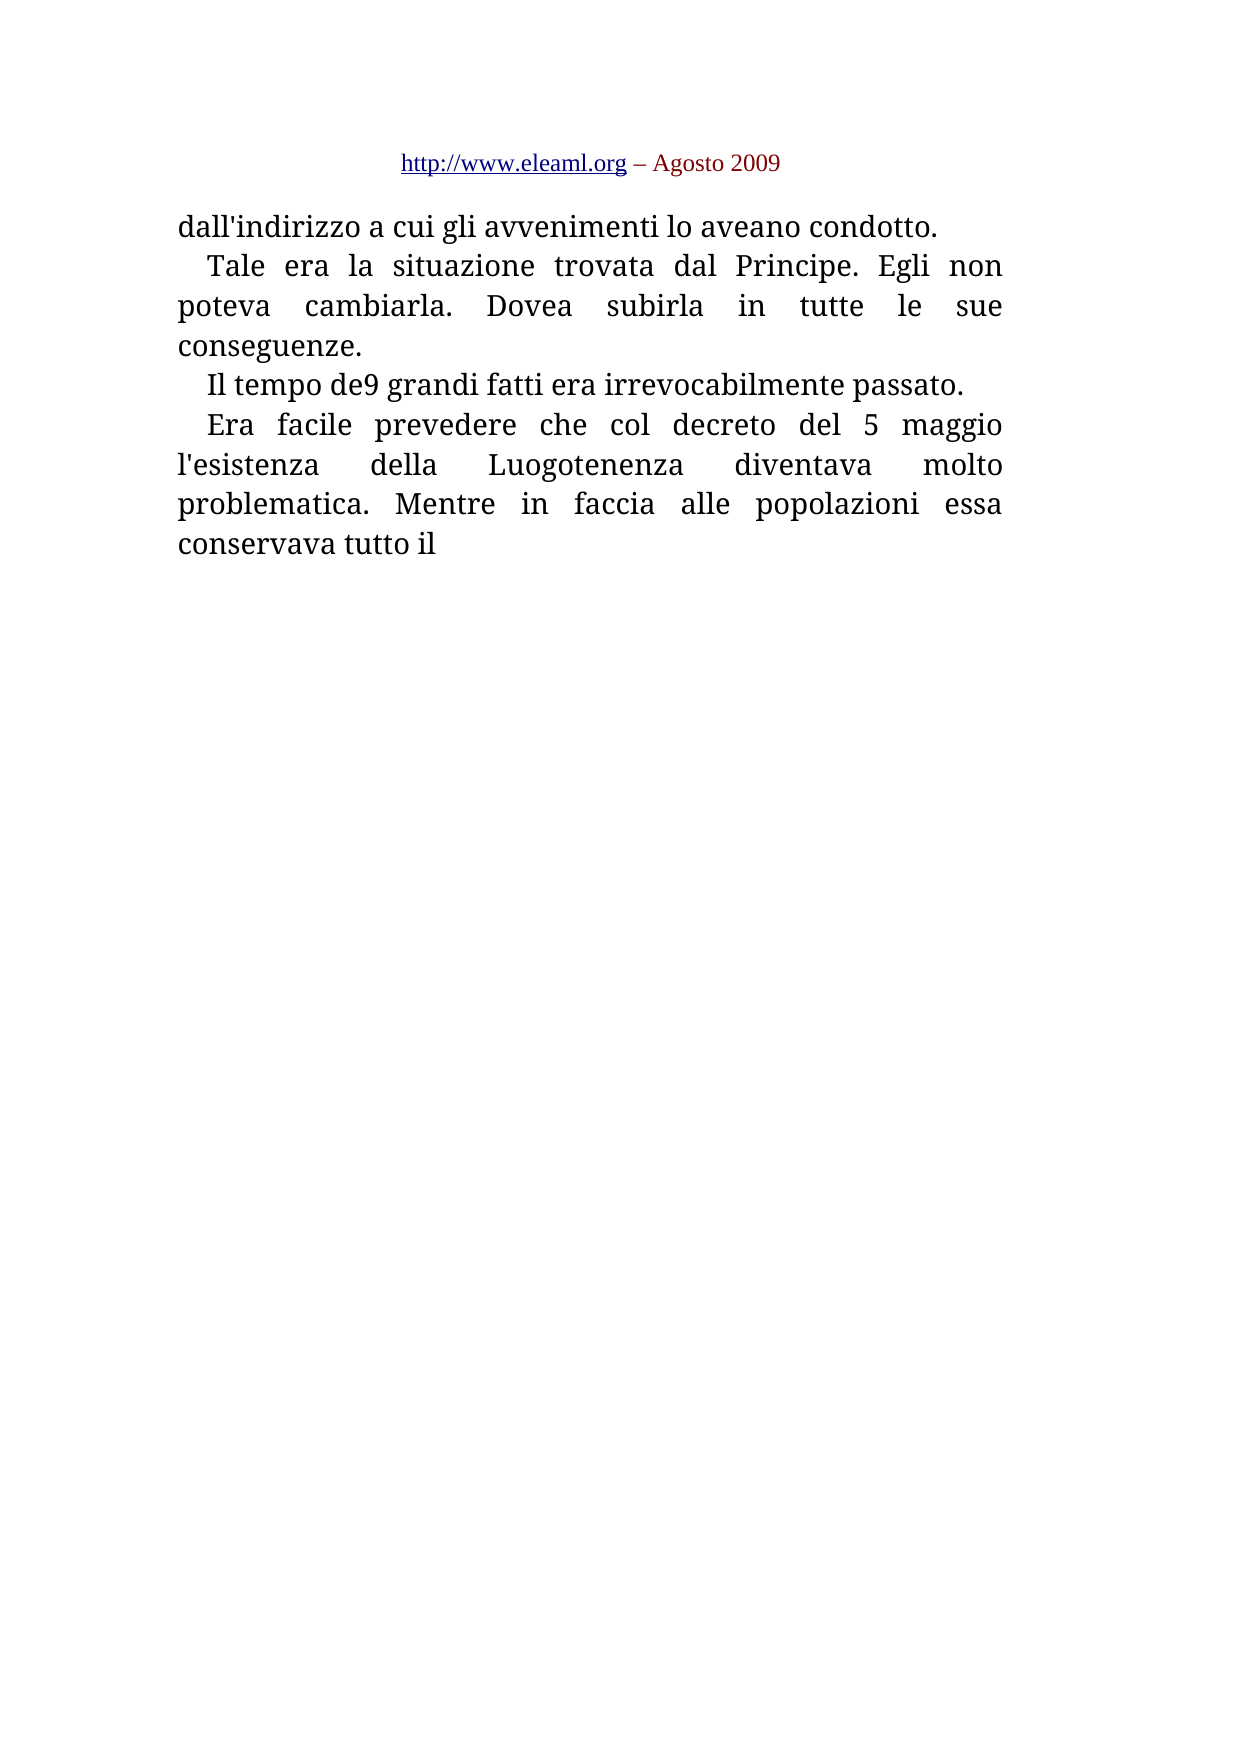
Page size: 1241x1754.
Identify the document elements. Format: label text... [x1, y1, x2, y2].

text Il tempo de9 grandi fatti era irrevocabilmente passato. [177, 364, 1004, 404]
text Era facile prevedere che col decreto del 5 maggio l'esistenza della Luogotenenza diventava molto problematica. Mentre in faccia alle popolazioni essa conservava tutto il [177, 404, 1004, 563]
text dall'indirizzo a cui gli avvenimenti lo aveano condotto. [177, 206, 1004, 246]
text Tale era la situazione trovata dal Principe. Egli non poteva cambiarla. Dovea subirla in tutte le sue conseguenze. [177, 246, 1004, 364]
